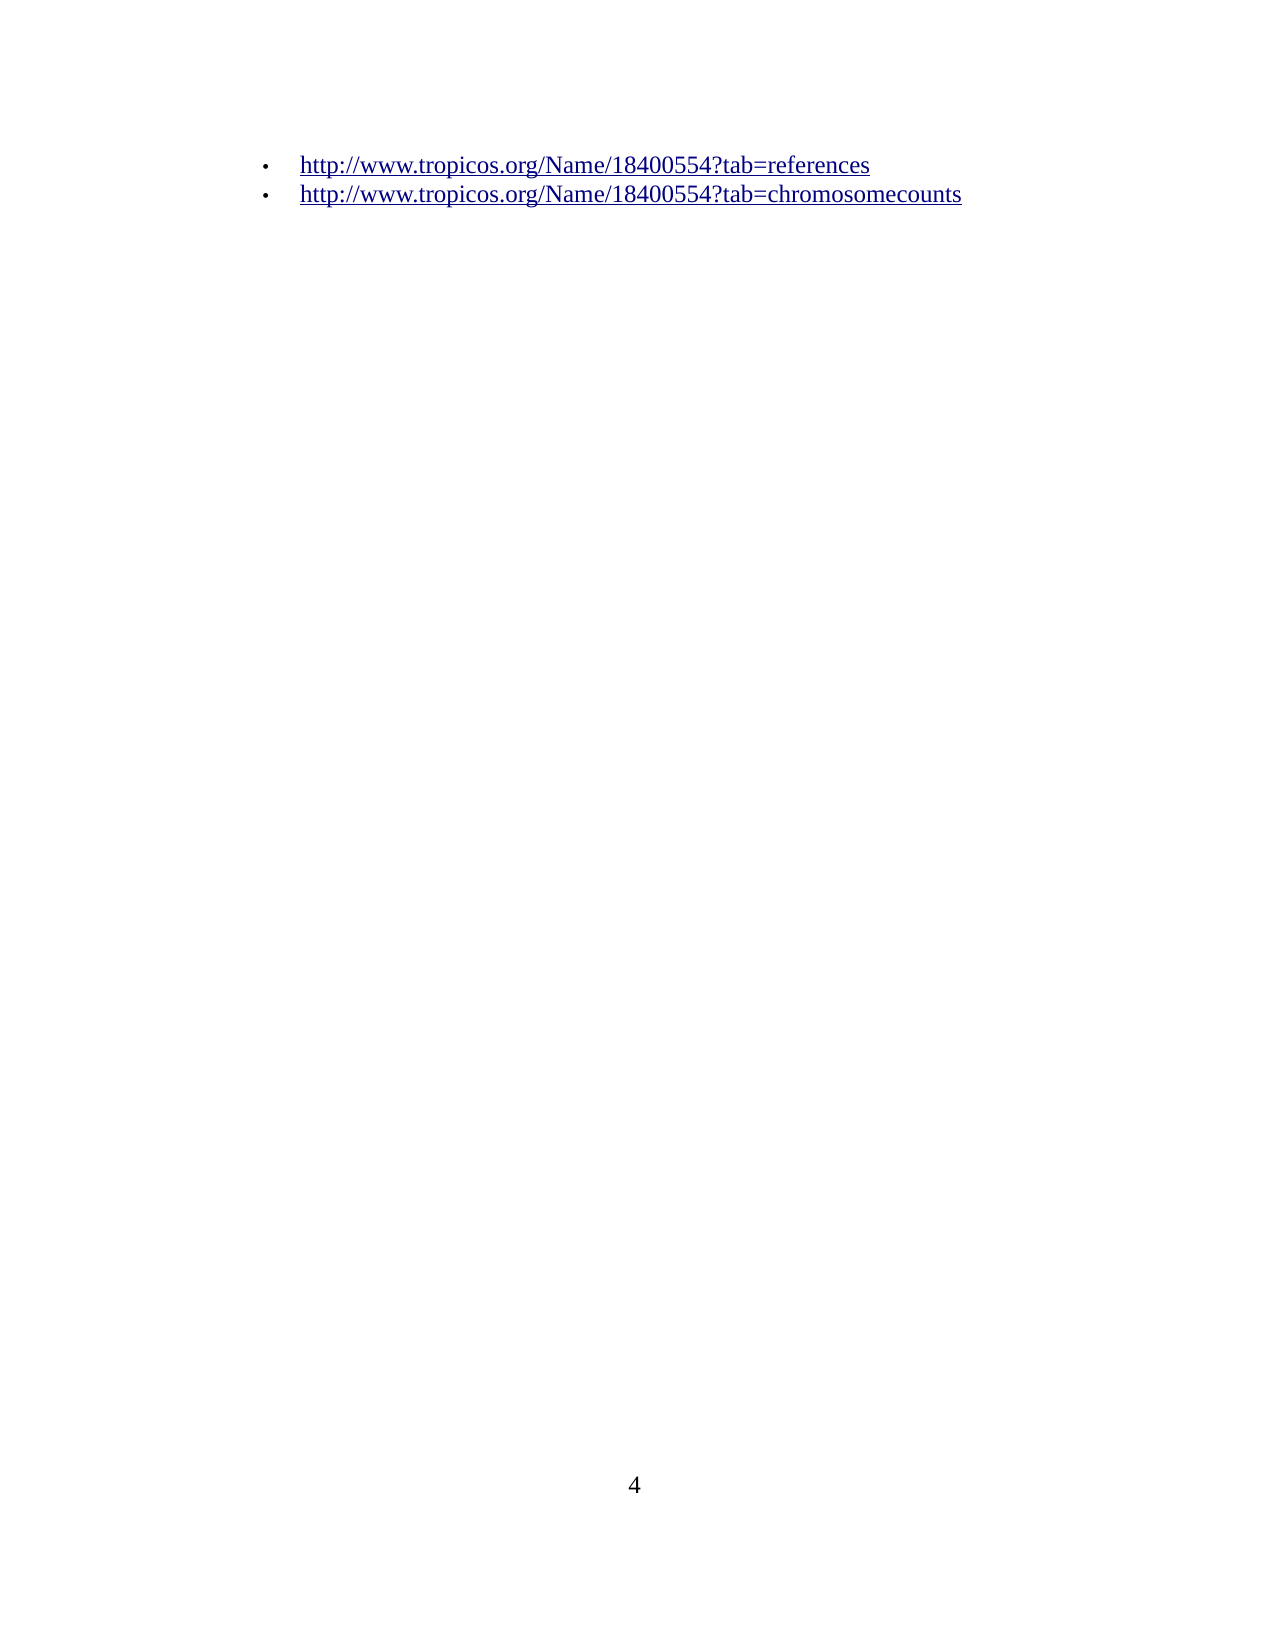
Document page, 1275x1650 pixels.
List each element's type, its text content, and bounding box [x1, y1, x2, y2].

list http://www.tropicos.org/Name/18400554?tab=references [262, 150, 1125, 179]
list http://www.tropicos.org/Name/18400554?tab=chromosomecounts [262, 179, 1125, 207]
